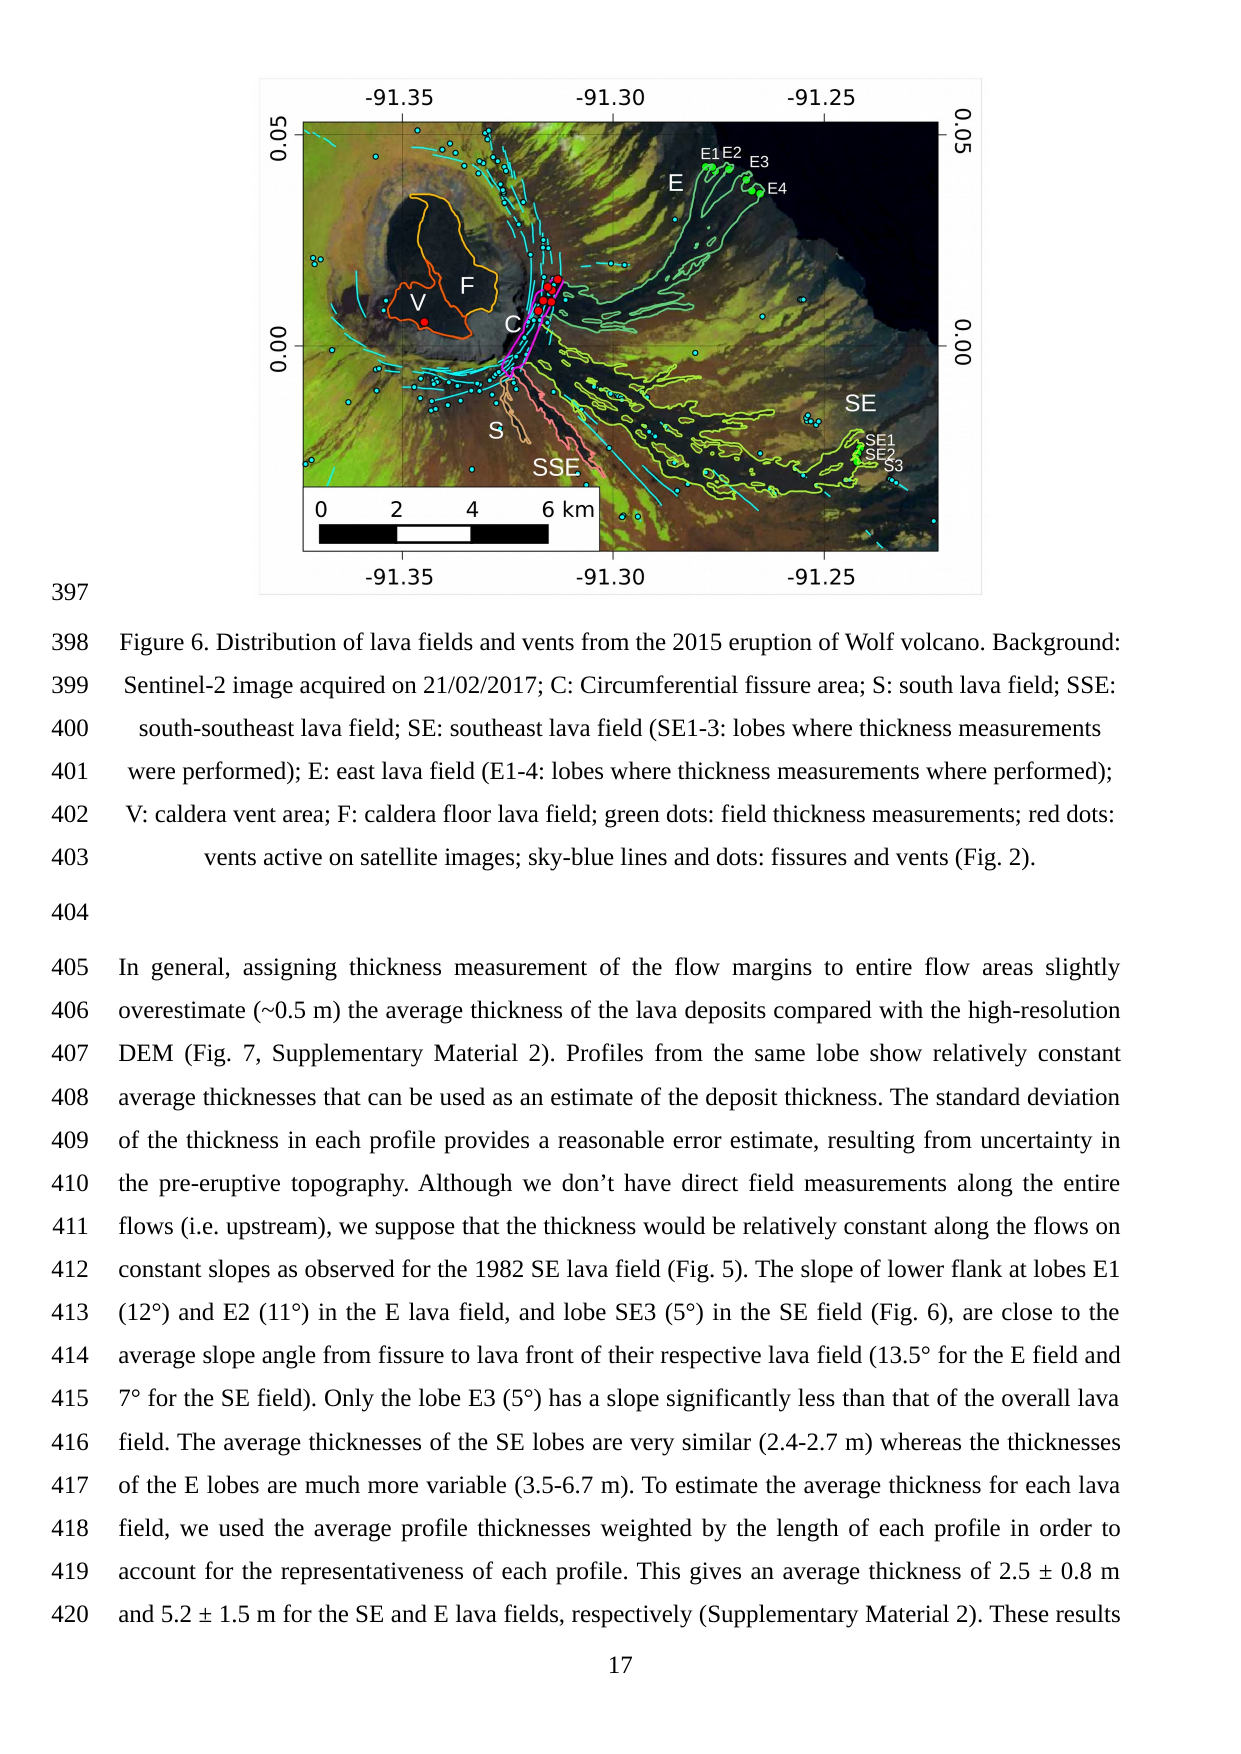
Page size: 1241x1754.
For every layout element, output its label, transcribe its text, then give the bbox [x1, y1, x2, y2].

text In general, assigning thickness measurement of the flow margins to entire flow areas slightly overestimate (~0.5 m) the average thickness of the lava deposits compared with the high-resolution DEM (Fig. 7, Supplementary Material 2). Profiles from the same lobe show relatively constant average thicknesses that can be used as an estimate of the deposit thickness. The standard deviation of the thickness in each profile provides a reasonable error estimate, resulting from uncertainty in the pre-eruptive topography. Although we don’t have direct field measurements along the entire flows (i.e. upstream), we suppose that the thickness would be relatively constant along the flows on constant slopes as observed for the 1982 SE lava field (Fig. 5). The slope of lower flank at lobes E1 (12°) and E2 (11°) in the E lava field, and lobe SE3 (5°) in the SE field (Fig. 6), are close to the average slope angle from fissure to lava front of their respective lava field (13.5° for the E field and 7° for the SE field). Only the lobe E3 (5°) has a slope significantly less than that of the overall lava field. The average thicknesses of the SE lobes are very similar (2.4-2.7 m) whereas the thicknesses of the E lobes are much more variable (3.5-6.7 m). To estimate the average thickness for each lava field, we used the average profile thicknesses weighted by the length of each profile in order to account for the representativeness of each profile. This gives an average thickness of 2.5 ± 0.8 m and 5.2 ± 1.5 m for the SE and E lava fields, respectively (Supplementary Material 2). These results [118, 952, 1122, 1628]
text Figure 6. Distribution of lava fields and vents from the 2015 eruption of Wolf volcano. Background: Sentinel-2 image acquired on 21/02/2017; C: Circumferential fissure area; S: south lava field; SSE: south-southeast lava field; SE: southeast lava field (SE1-3: lobes where thickness measurements were performed); E: east lava field (E1-4: lobes where thickness measurements where performed); V: caldera vent area; F: caldera floor lava field; green dots: field thickness measurements; red dots: vents active on satellite images; sky-blue lines and dots: fissures and vents (Fig. 2). [118, 627, 1122, 871]
picture [251, 75, 990, 601]
